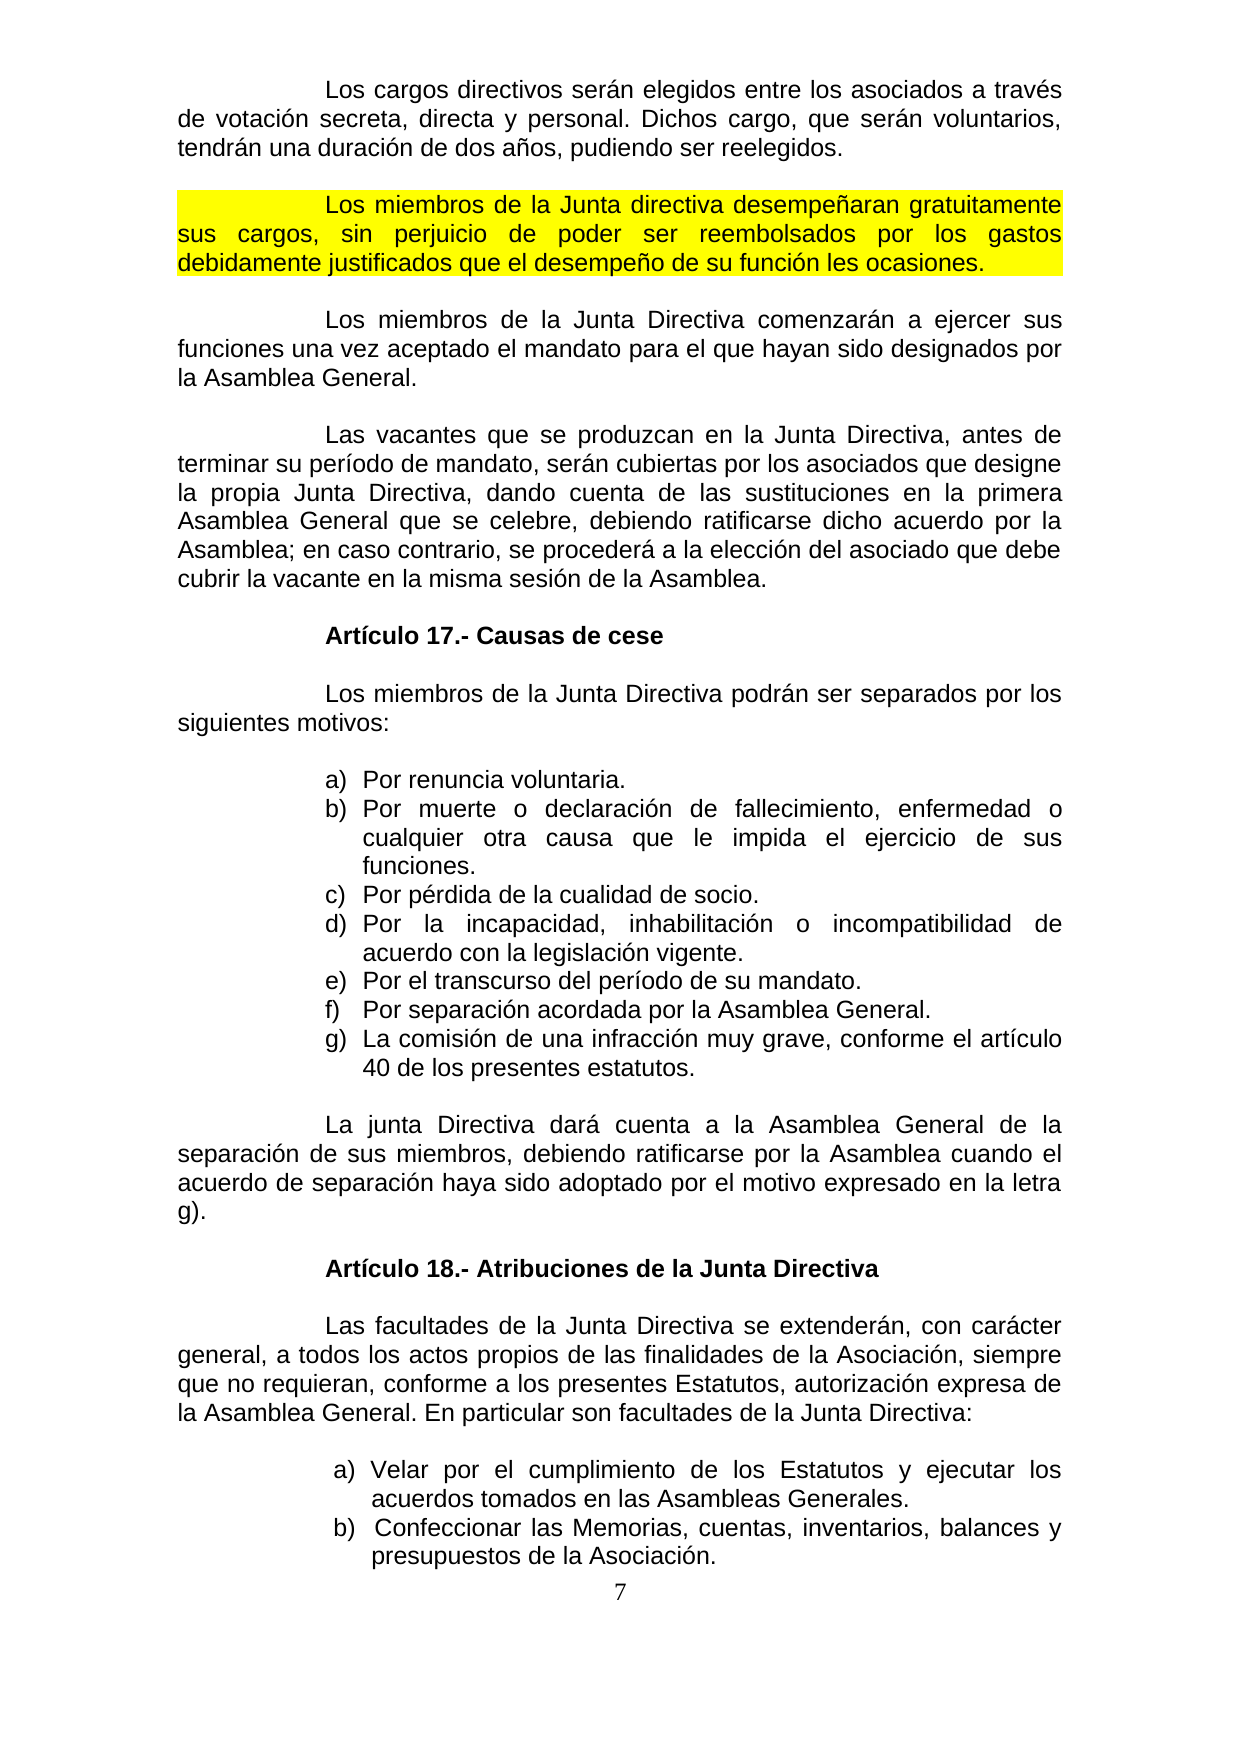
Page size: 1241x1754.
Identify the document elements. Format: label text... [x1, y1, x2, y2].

text Los miembros de la Junta directiva desempeñaran gratuitamente sus cargos, sin perjuicio de poder ser reembolsados por los gastos debidamente justificados que el desempeño de su función les ocasiones. [177, 190, 1063, 276]
list Por renuncia voluntaria. [325, 765, 1063, 794]
text Los miembros de la Junta Directiva comenzarán a ejercer sus funciones una vez aceptado el mandato para el que hayan sido designados por la Asamblea General. [177, 305, 1063, 391]
list Por la incapacidad, inhabilitación o incompatibilidad de acuerdo con la legislación vigente. [325, 909, 1063, 966]
text La junta Directiva dará cuenta a la Asamblea General de la separación de sus miembros, debiendo ratificarse por la Asamblea cuando el acuerdo de separación haya sido adoptado por el motivo expresado en la letra g). [177, 1110, 1063, 1225]
text a) Velar por el cumplimiento de los Estatutos y ejecutar los acuerdos tomados en las Asambleas Generales. [333, 1455, 1063, 1512]
list Por pérdida de la cualidad de socio. [325, 880, 1063, 909]
list Por separación acordada por la Asamblea General. [325, 995, 1063, 1024]
subtitle Artículo 17.- Causas de cese [177, 621, 1063, 650]
text Los miembros de la Junta Directiva podrán ser separados por los siguientes motivos: [177, 679, 1063, 736]
list Por muerte o declaración de fallecimiento, enfermedad o cualquier otra causa que le impida el ejercicio de sus funciones. [325, 794, 1063, 880]
text Las facultades de la Junta Directiva se extenderán, con carácter general, a todos los actos propios de las finalidades de la Asociación, siempre que no requieran, conforme a los presentes Estatutos, autorización expresa de la Asamblea General. En particular son facultades de la Junta Directiva: [177, 1311, 1063, 1426]
list Por el transcurso del período de su mandato. [325, 966, 1063, 995]
list La comisión de una infracción muy grave, conforme el artículo 40 de los presentes estatutos. [325, 1024, 1063, 1081]
subtitle Artículo 18.- Atribuciones de la Junta Directiva [177, 1254, 1063, 1282]
text Las vacantes que se produzcan en la Junta Directiva, antes de terminar su período de mandato, serán cubiertas por los asociados que designe la propia Junta Directiva, dando cuenta de las sustituciones en la primera Asamblea General que se celebre, debiendo ratificarse dicho acuerdo por la Asamblea; en caso contrario, se procederá a la elección del asociado que debe cubrir la vacante en la misma sesión de la Asamblea. [177, 420, 1063, 592]
text b) Confeccionar las Memorias, cuentas, inventarios, balances y presupuestos de la Asociación. [333, 1512, 1063, 1570]
text Los cargos directivos serán elegidos entre los asociados a través de votación secreta, directa y personal. Dichos cargo, que serán voluntarios, tendrán una duración de dos años, pudiendo ser reelegidos. [177, 75, 1063, 161]
